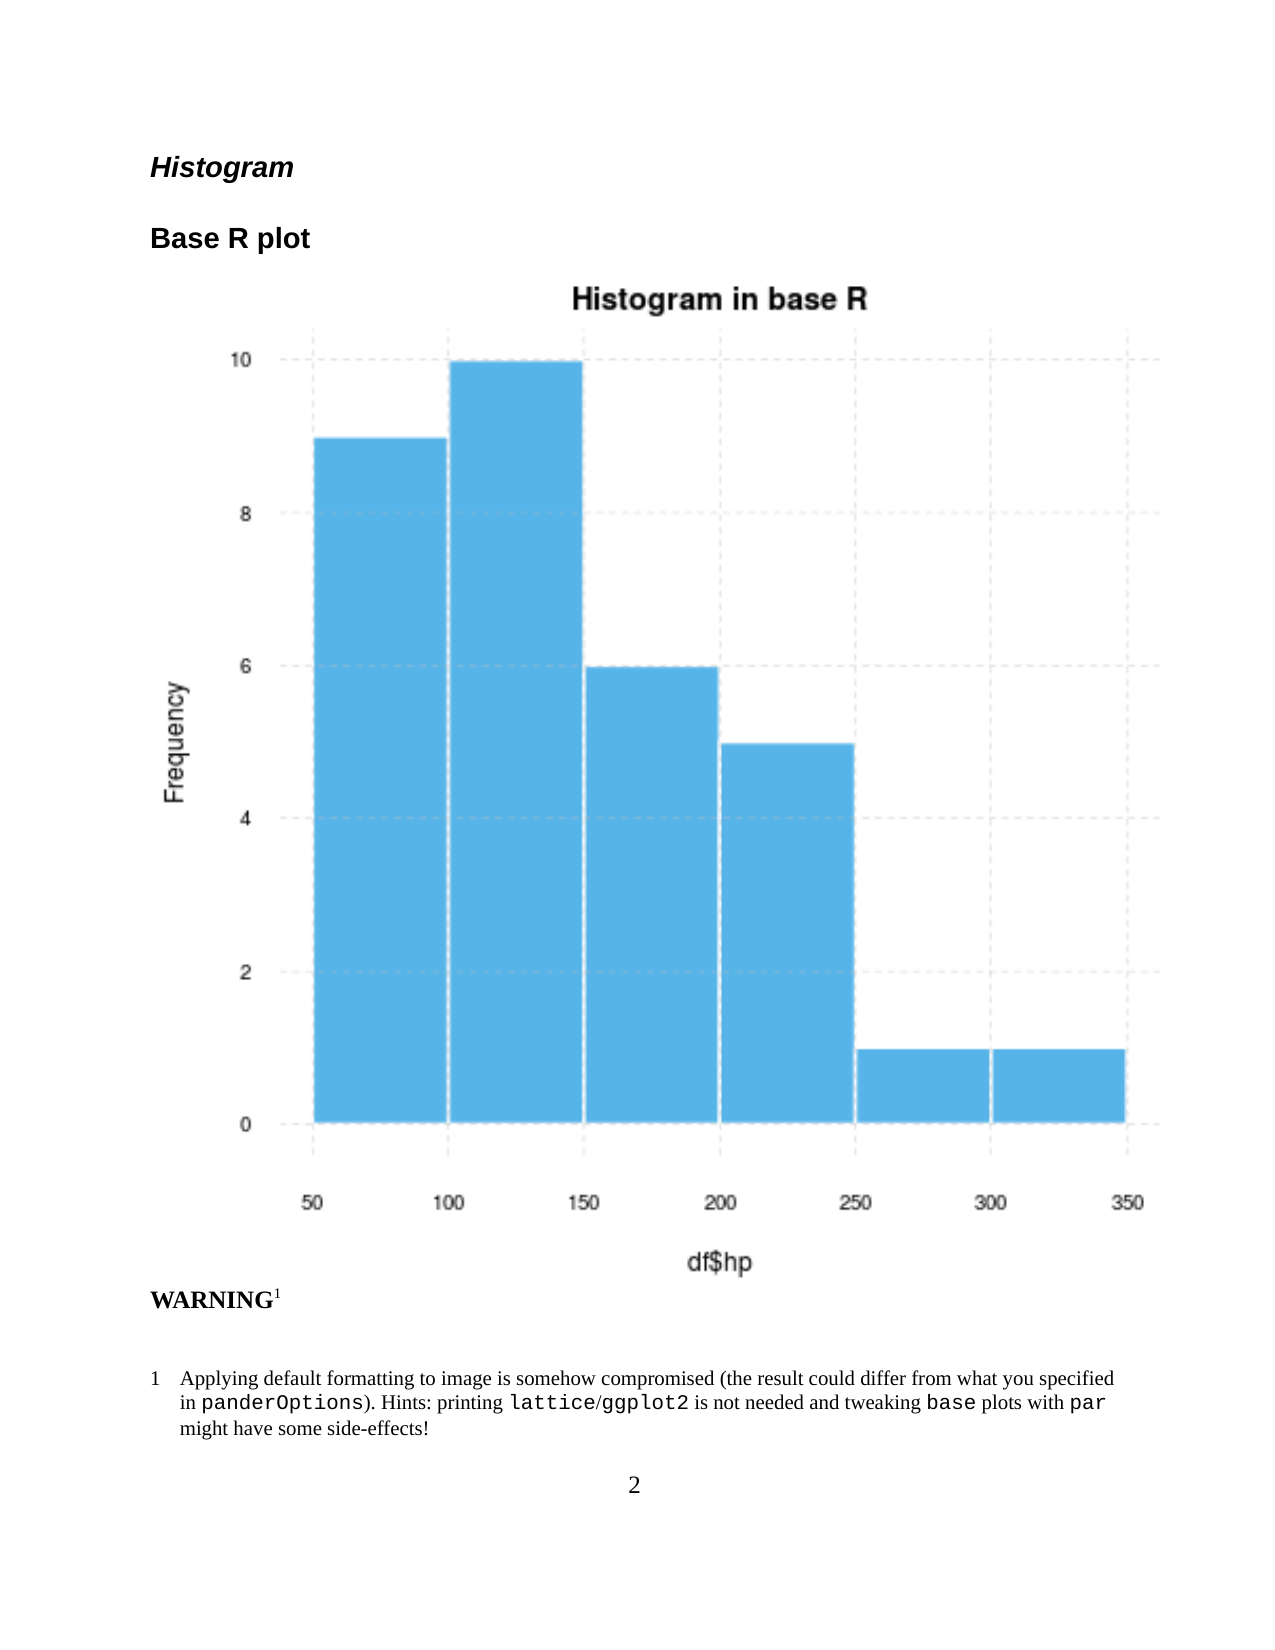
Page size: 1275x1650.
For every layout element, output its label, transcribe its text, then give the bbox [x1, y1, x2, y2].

text WARNING [150, 1280, 1125, 1314]
picture [150, 267, 1163, 1280]
text Applying default formatting to image is somehow compromised (the result could differ from what you specified in panderOptions). Hints: printing lattice/ggplot2 is not needed and tweaking base plots with par might have some side-effects! [150, 1366, 1125, 1440]
subtitle Histogram [150, 150, 1125, 183]
subtitle Base R plot [150, 221, 1125, 254]
